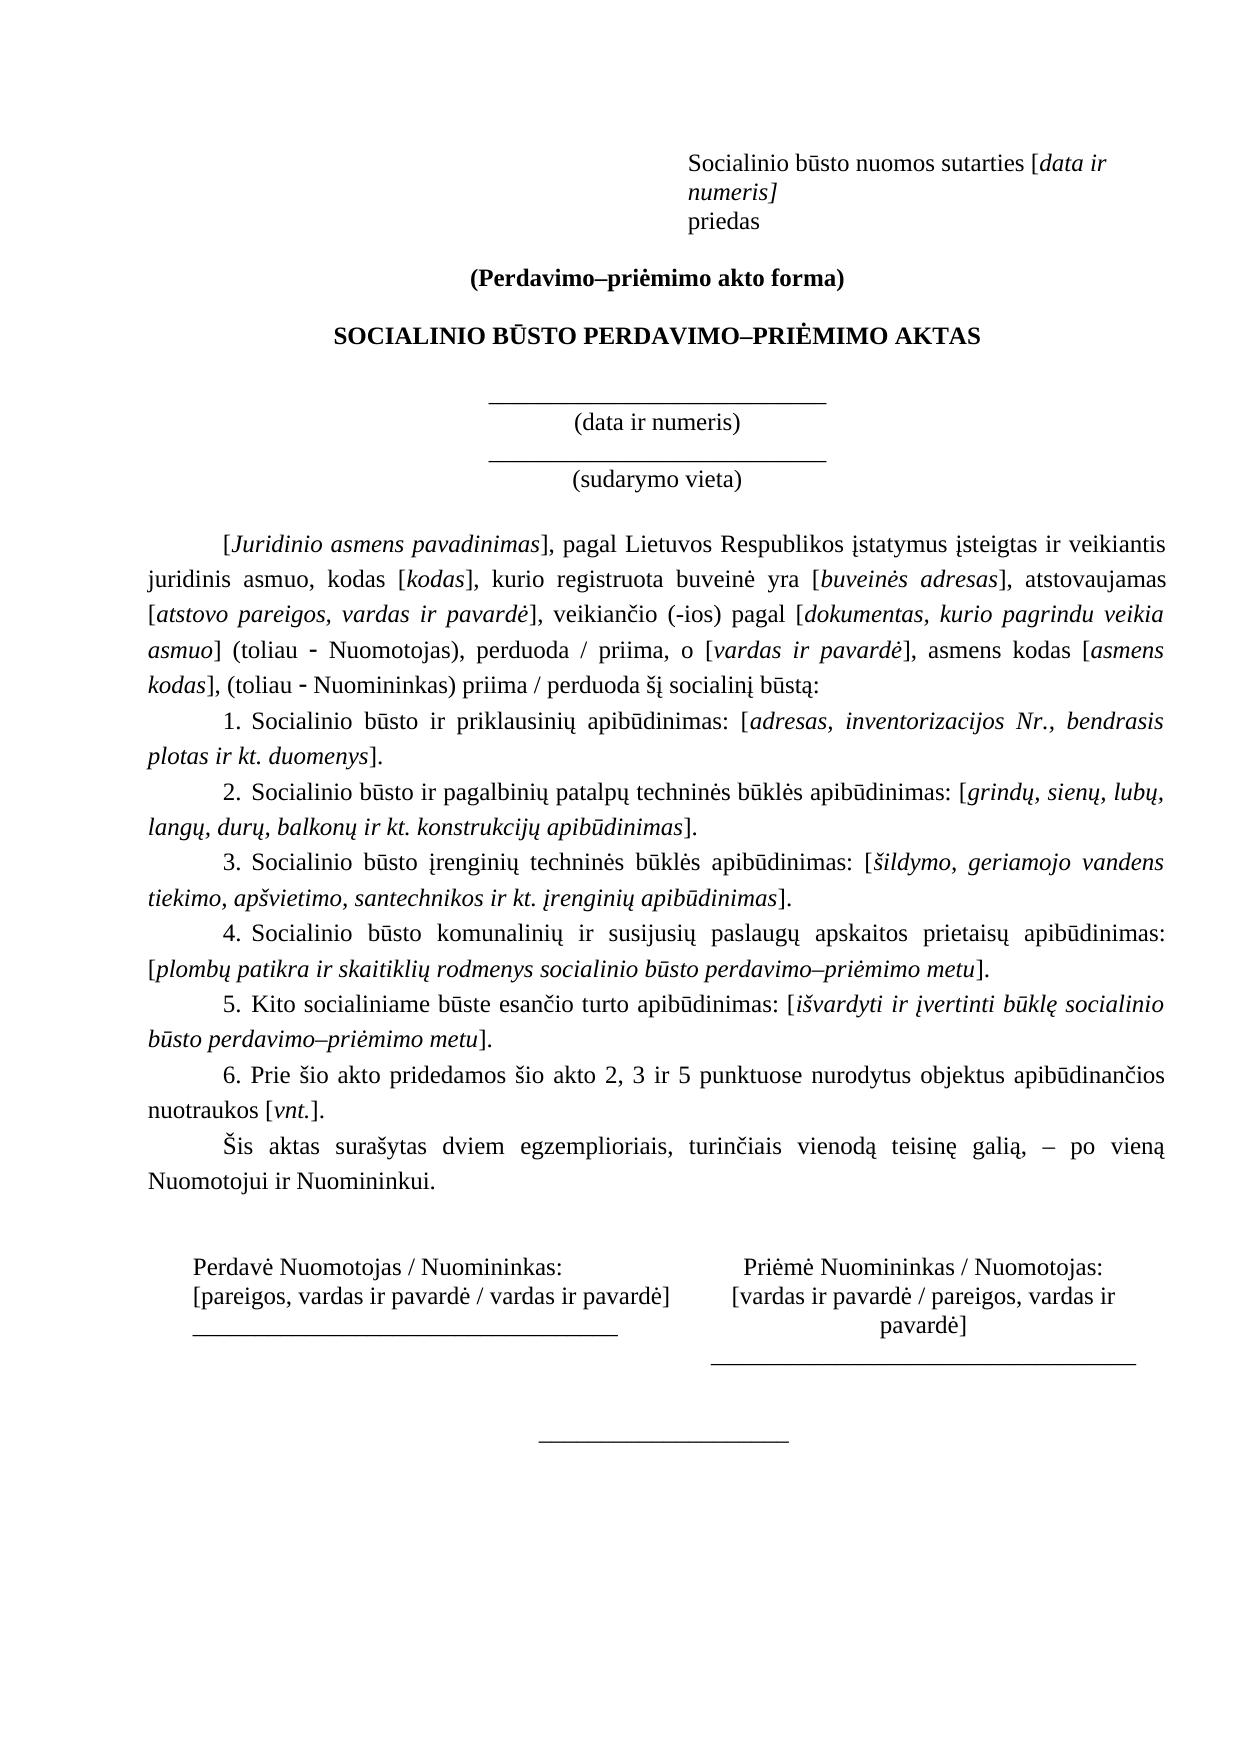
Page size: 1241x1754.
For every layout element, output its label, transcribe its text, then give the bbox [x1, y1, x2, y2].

text 1. Socialinio būsto ir priklausinių apibūdinimas: [adresas, inventorizacijos Nr., bendrasis plotas ir kt. duomenys]. [148, 699, 1167, 770]
text Šis aktas surašytas dviem egzemplioriais, turinčiais vienodą teisinę galią, – po vieną Nuomotojui ir Nuomininkui. [148, 1124, 1167, 1195]
table_header Priėmė Nuomininkas / Nuomotojas: [vardas ir pavardė / pareigos, vardas ir pavardė] __________________________________ [684, 1253, 1163, 1396]
text (Perdavimo–priėmimo akto forma) [148, 263, 1167, 292]
text 4. Socialinio būsto komunalinių ir susijusių paslaugų apskaitos prietaisų apibūdinimas: [plombų patikra ir skaitiklių rodmenys socialinio būsto perdavimo–priėmimo metu]. [148, 912, 1167, 982]
text (data ir numeris) [148, 407, 1167, 436]
text (sudarymo vieta) [148, 464, 1167, 493]
text ___________________________ [148, 436, 1167, 464]
text [Juridinio asmens pavadinimas], pagal Lietuvos Respublikos įstatymus įsteigtas ir veikiantis juridinis asmuo, kodas [kodas], kurio registruota buveinė yra [buveinės adresas], atstovaujamas [atstovo pareigos, vardas ir pavardė], veikiančio (-ios) pagal [dokumentas, kurio pagrindu veikia asmuo] (toliau  Nuomotojas), perduoda / priima, o [vardas ir pavardė], asmens kodas [asmens kodas], (toliau  Nuomininkas) priima / perduoda šį socialinį būstą: [148, 522, 1167, 699]
text Socialinio būsto nuomos sutarties [data ir [688, 148, 1167, 177]
table_header [1168, 1253, 1193, 1552]
text 5. Kito socialiniame būste esančio turto apibūdinimas: [išvardyti ir įvertinti būklę socialinio būsto perdavimo–priėmimo metu]. [148, 982, 1167, 1053]
text numeris] [688, 177, 1167, 206]
table_header Perdavė Nuomotojas / Nuomininkas: [pareigos, vardas ir pavardė / vardas ir pavardė] __________________________________ [181, 1253, 683, 1396]
text 2. Socialinio būsto ir pagalbinių patalpų techninės būklės apibūdinimas: [grindų, sienų, lubų, langų, durų, balkonų ir kt. konstrukcijų apibūdinimas]. [148, 770, 1167, 841]
text priedas [688, 206, 1167, 234]
table_header –––––––––––––––––––– [159, 1253, 1168, 1552]
text 6. Prie šio akto pridedamos šio akto 2, 3 ir 5 punktuose nurodytus objektus apibūdinančios nuotraukos [vnt.]. [148, 1053, 1167, 1124]
text 3. Socialinio būsto įrenginių techninės būklės apibūdinimas: [šildymo, geriamojo vandens tiekimo, apšvietimo, santechnikos ir kt. įrenginių apibūdinimas]. [148, 841, 1167, 912]
text SOCIALINIO BŪSTO PERDAVIMO–PRIĖMIMO AKTAS [148, 321, 1167, 349]
text ___________________________ [148, 378, 1167, 407]
